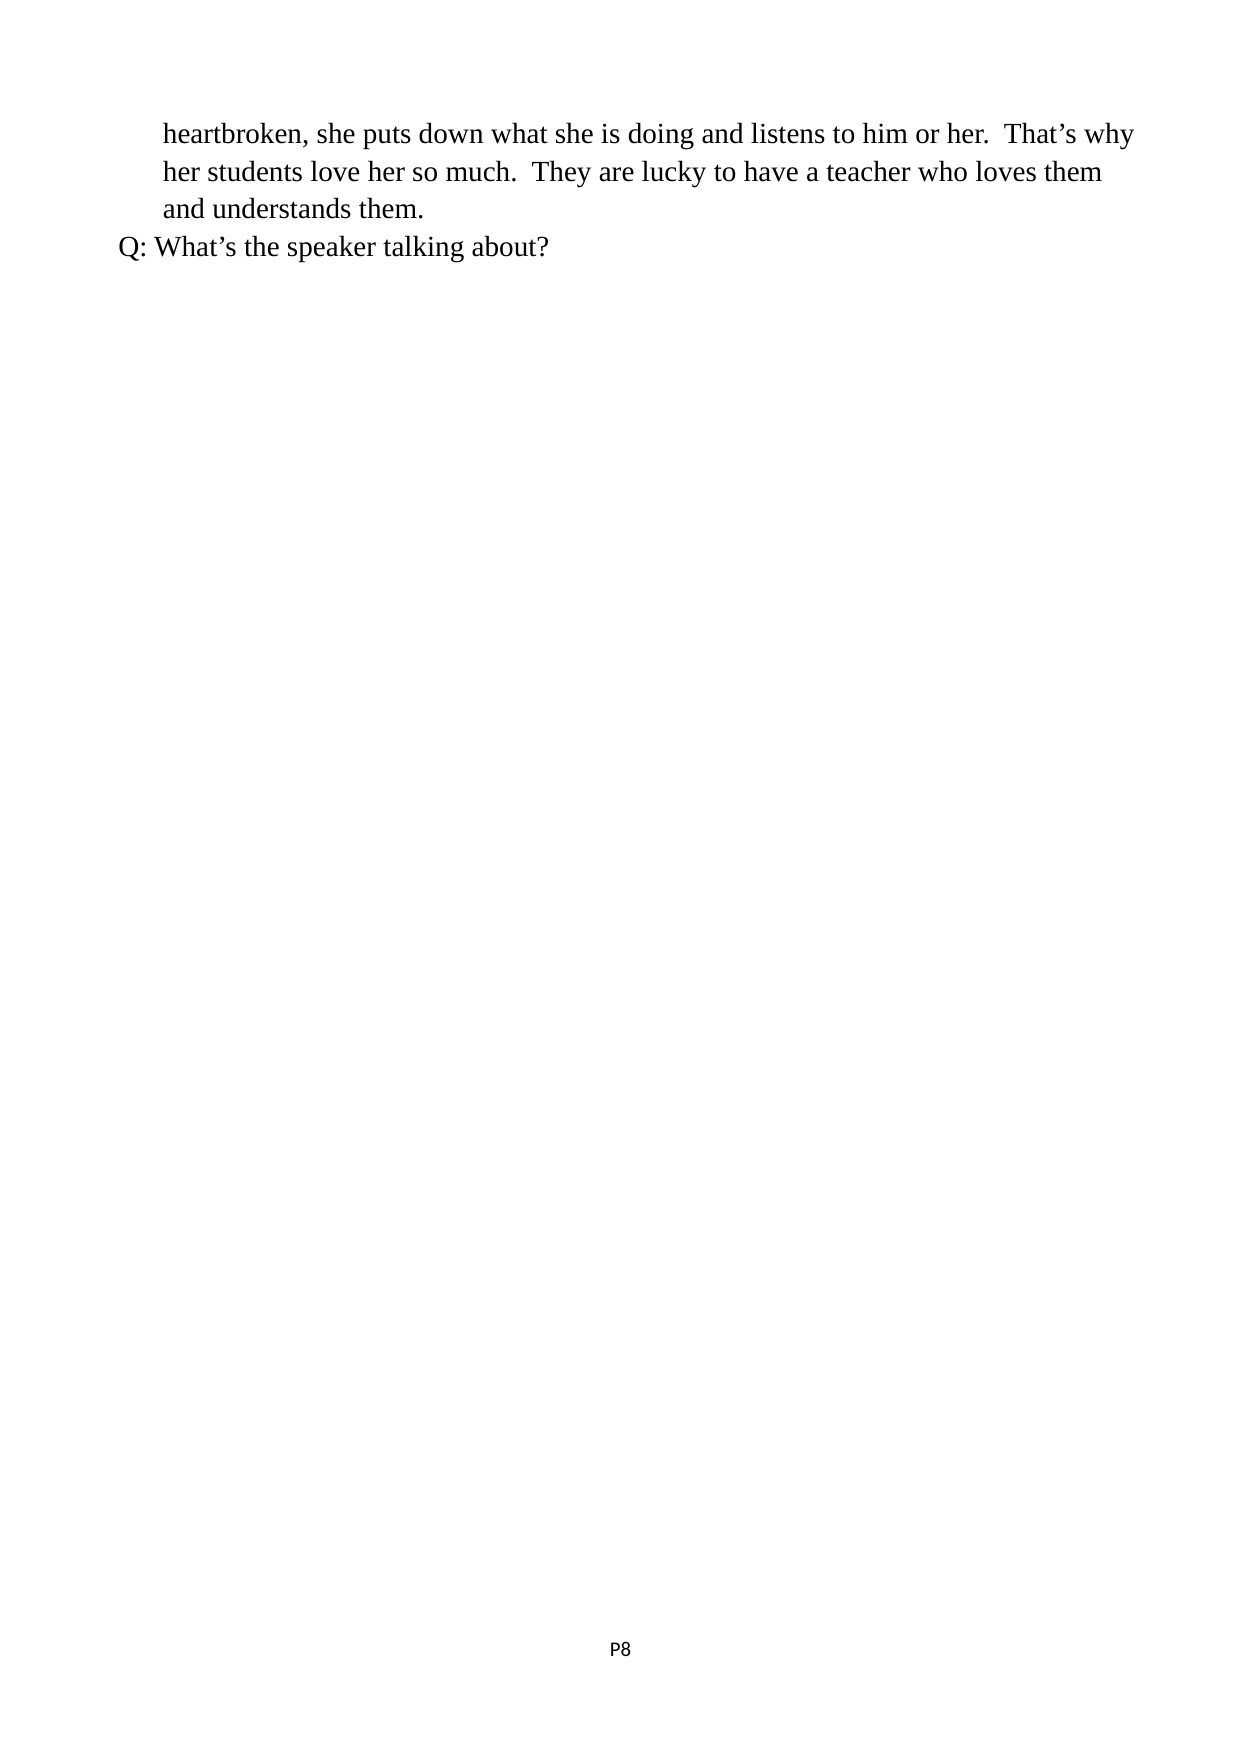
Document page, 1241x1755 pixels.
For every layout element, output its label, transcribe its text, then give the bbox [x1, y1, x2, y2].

text Q: What’s the speaker talking about? [89, 225, 1151, 262]
text heartbroken, she puts down what she is doing and listens to him or her. That’s why her students love her so much. They are lucky to have a teacher who loves them and understands them. [89, 112, 1151, 225]
